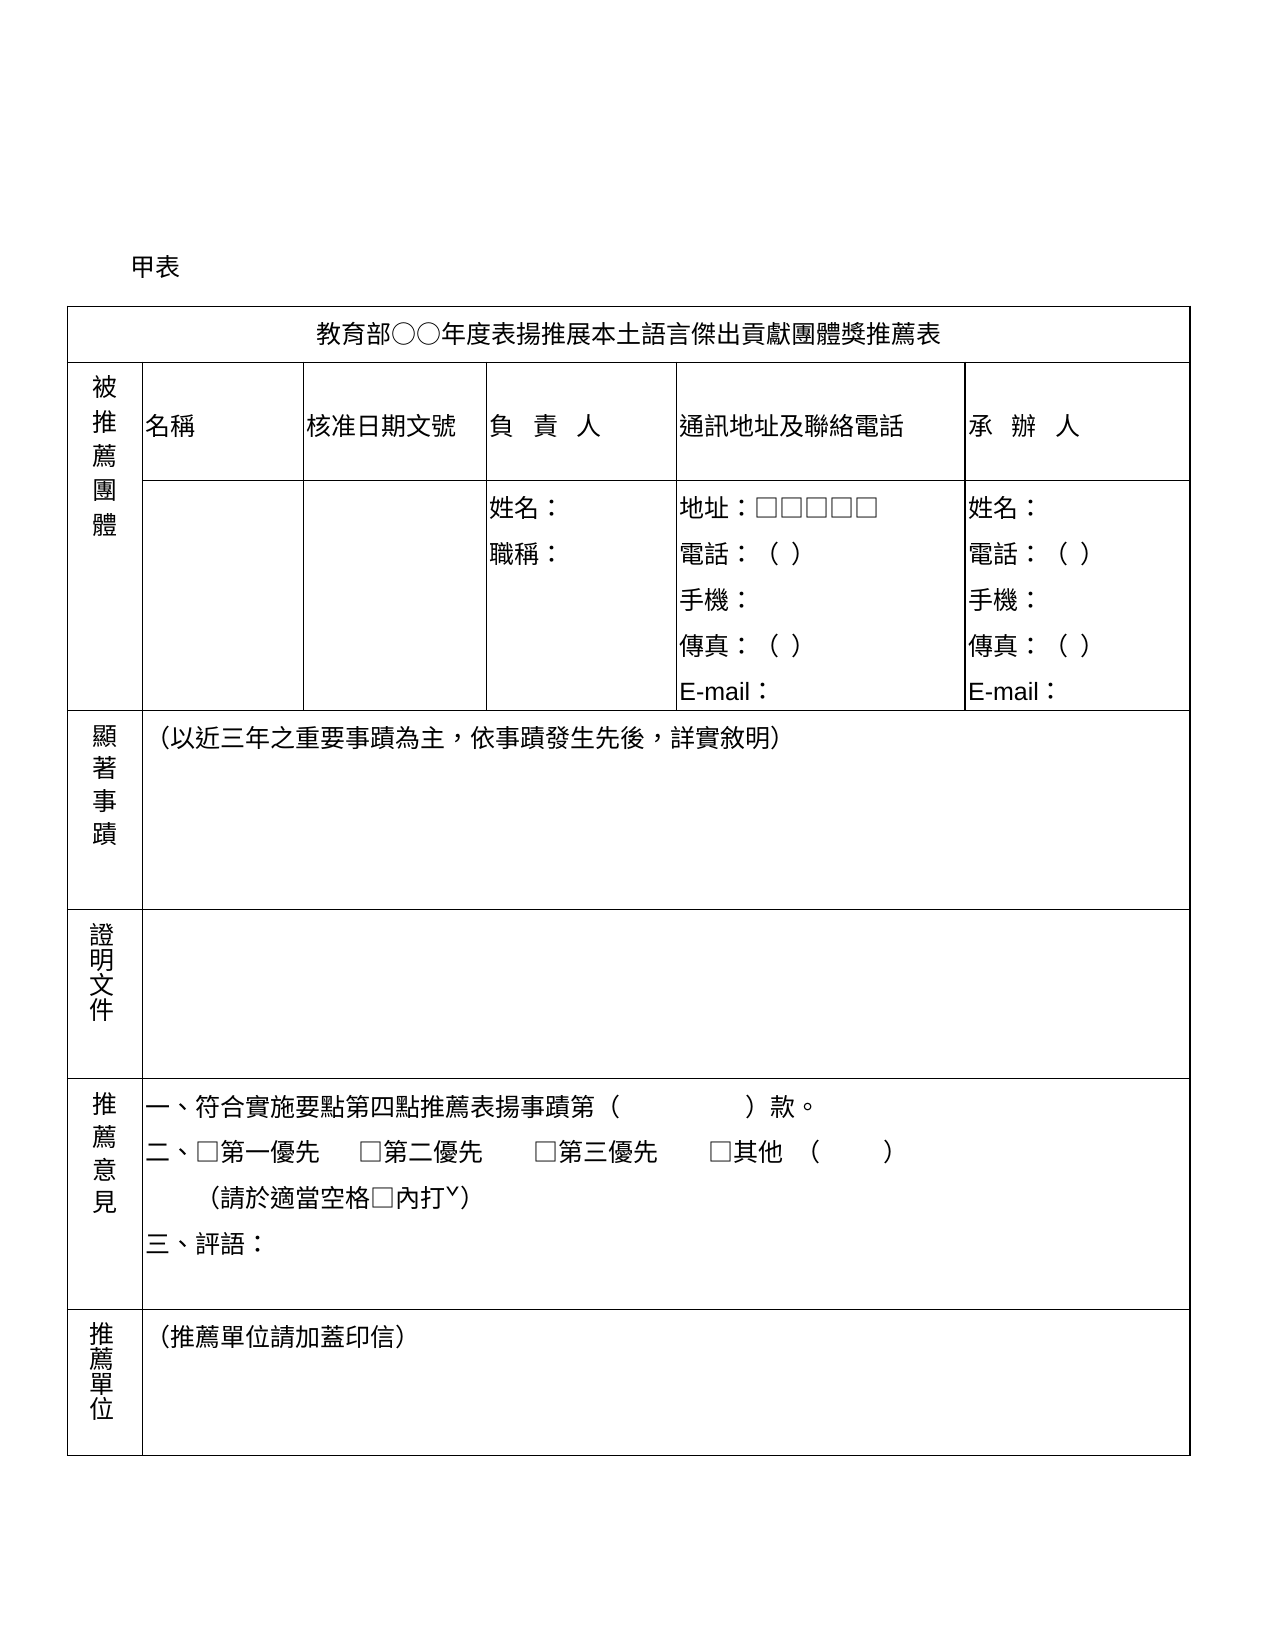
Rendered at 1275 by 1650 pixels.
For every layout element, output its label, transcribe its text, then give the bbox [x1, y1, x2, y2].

table_cell [143, 910, 1189, 1078]
table_cell 顯著事蹟 [68, 711, 142, 909]
table_cell 推薦意見 [68, 1079, 142, 1308]
table_cell 一、符合實施要點第四點推薦表揚事蹟第（ ）款。 二、□第一優先 □第二優先 □第三優先 □其他 （ ） （請於適當空格□內打ˇ） 三、評語： [143, 1079, 1189, 1308]
table_header 教育部○○年度表揚推展本土語言傑出貢獻團體獎推薦表 [68, 307, 1189, 362]
table_cell 承辦人 [966, 363, 1189, 480]
table_cell 證明文件 [68, 910, 142, 1078]
text 甲表 [130, 247, 1145, 284]
table_cell 負責人 [487, 363, 676, 480]
table_cell 核准日期文號 [304, 363, 486, 480]
table_cell [143, 481, 303, 710]
table_cell 姓名： 職稱： [487, 481, 676, 710]
table_cell 推薦單位 [68, 1310, 142, 1455]
table_cell 通訊地址及聯絡電話 [677, 363, 964, 480]
table_cell 姓名： 電話：（ ） 手機： 傳真：（ ） E-mail： [966, 481, 1189, 710]
table_cell 地址：□□□□□ 電話：（ ） 手機： 傳真：（ ） E-mail： [677, 481, 964, 710]
table_cell 被推薦團體 [68, 363, 142, 710]
table_cell [304, 481, 486, 710]
table_cell 名稱 [143, 363, 303, 480]
table_cell （以近三年之重要事蹟為主，依事蹟發生先後，詳實敘明） [143, 711, 1189, 909]
table_cell （推薦單位請加蓋印信） [143, 1310, 1189, 1455]
